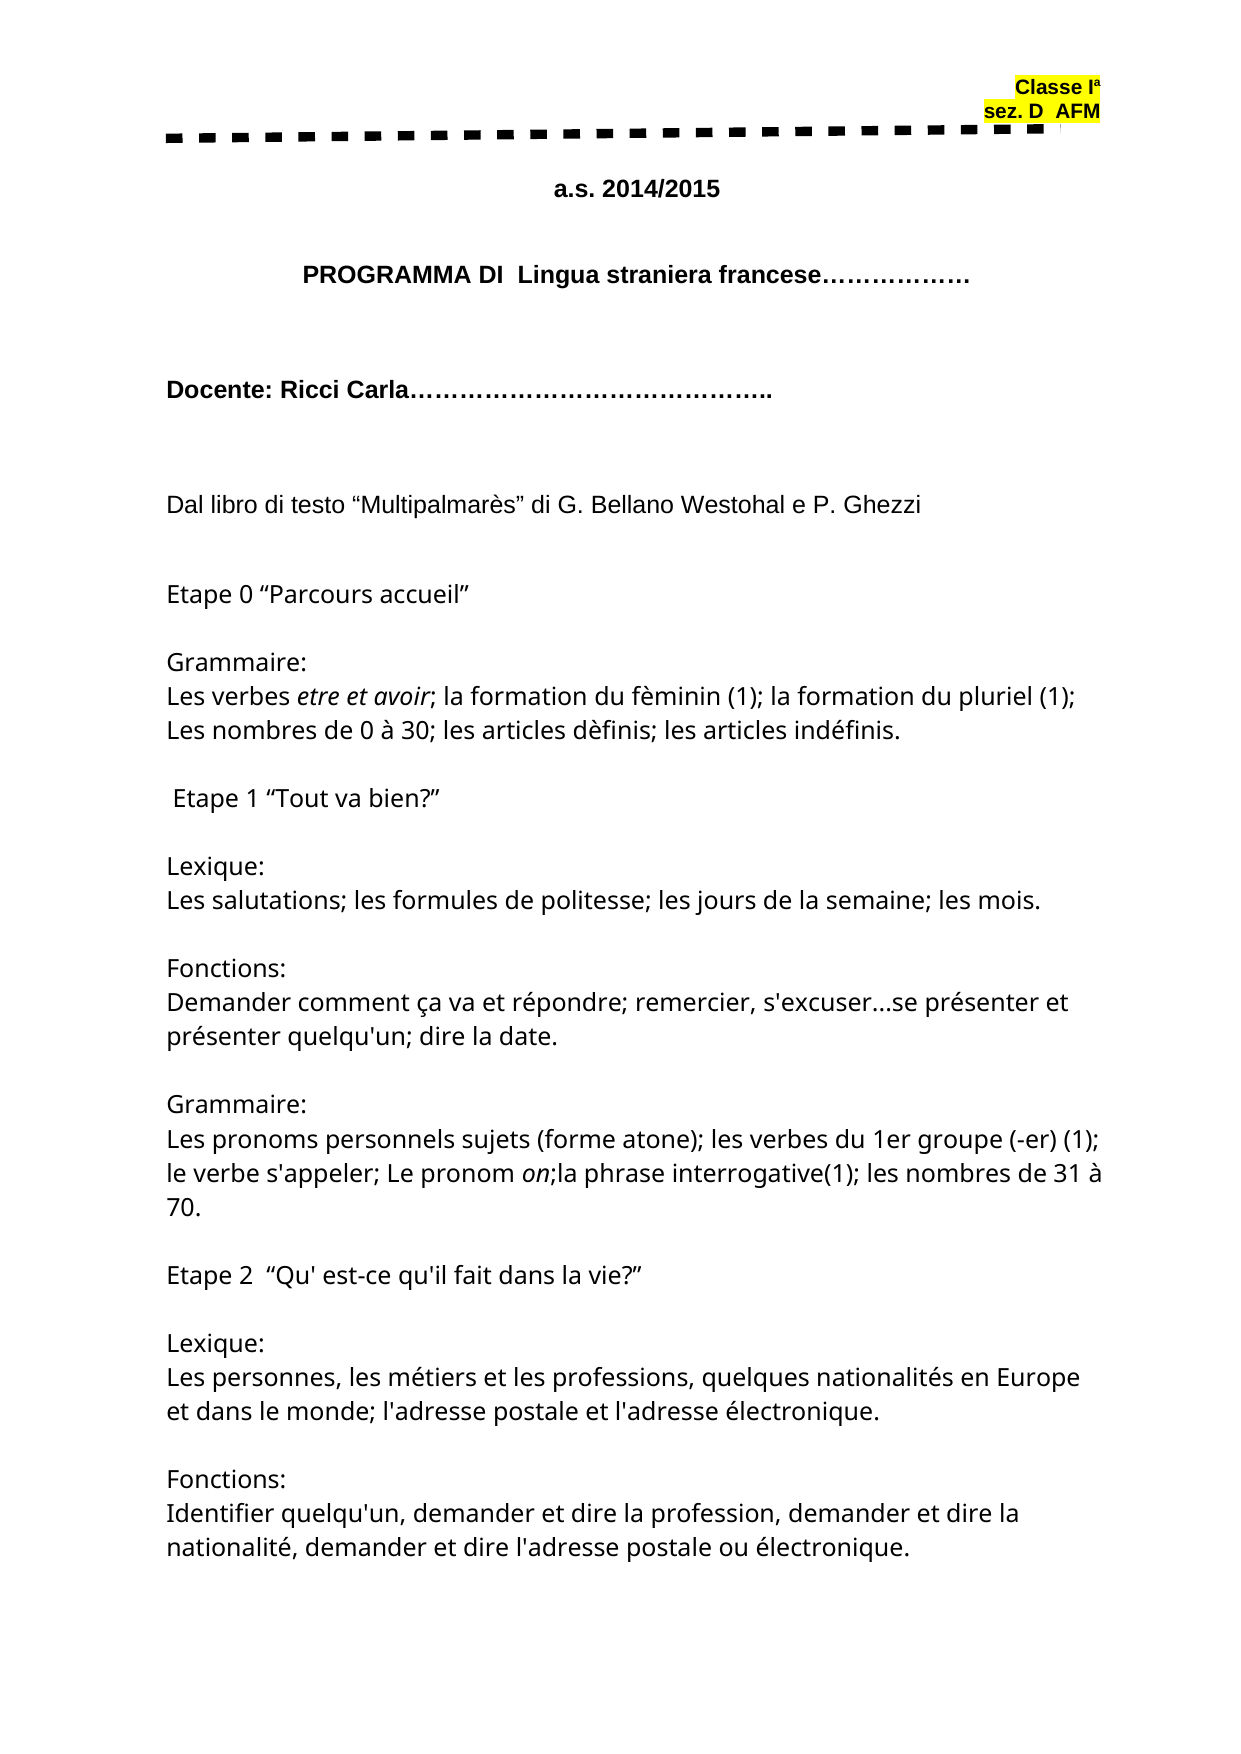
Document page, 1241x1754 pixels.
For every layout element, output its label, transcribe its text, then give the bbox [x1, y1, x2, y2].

text Lexique: [166, 849, 1108, 883]
text Demander comment ça va et répondre; remercier, s'excuser...se présenter et présenter quelqu'un; dire la date. [166, 985, 1108, 1053]
text Etape 2 “Qu' est-ce qu'il fait dans la vie?” [166, 1257, 1108, 1292]
text Fonctions: [166, 1462, 1108, 1496]
text Fonctions: [166, 951, 1108, 985]
text Lexique: [166, 1326, 1108, 1360]
text a.s. 2014/2015 [166, 174, 1108, 202]
text Identifier quelqu'un, demander et dire la profession, demander et dire la nationalité, demander et dire l'adresse postale ou électronique. [166, 1496, 1108, 1564]
text Docente: Ricci Carla…………………………………….. [166, 375, 1108, 404]
text Les verbes etre et avoir; la formation du fèminin (1); la formation du pluriel (1); Les nombres de 0 à 30; les articles dèfinis; les articles indéfinis. [166, 678, 1108, 747]
text Grammaire: [166, 644, 1108, 678]
text Les salutations; les formules de politesse; les jours de la semaine; les mois. [166, 883, 1108, 917]
text Etape 1 “Tout va bien?” [166, 781, 1108, 815]
text Dal libro di testo “Multipalmarès” di G. Bellano Westohal e P. Ghezzi [166, 490, 1108, 519]
text Les pronoms personnels sujets (forme atone); les verbes du 1er groupe (-er) (1); le verbe s'appeler; Le pronom on;la phrase interrogative(1); les nombres de 31 à 70. [166, 1121, 1108, 1223]
text Les personnes, les métiers et les professions, quelques nationalités en Europe et dans le monde; l'adresse postale et l'adresse électronique. [166, 1360, 1108, 1428]
text Grammaire: [166, 1087, 1108, 1121]
text Etape 0 “Parcours accueil” [166, 576, 1108, 610]
text PROGRAMMA DI Lingua straniera francese……………… [166, 260, 1108, 289]
